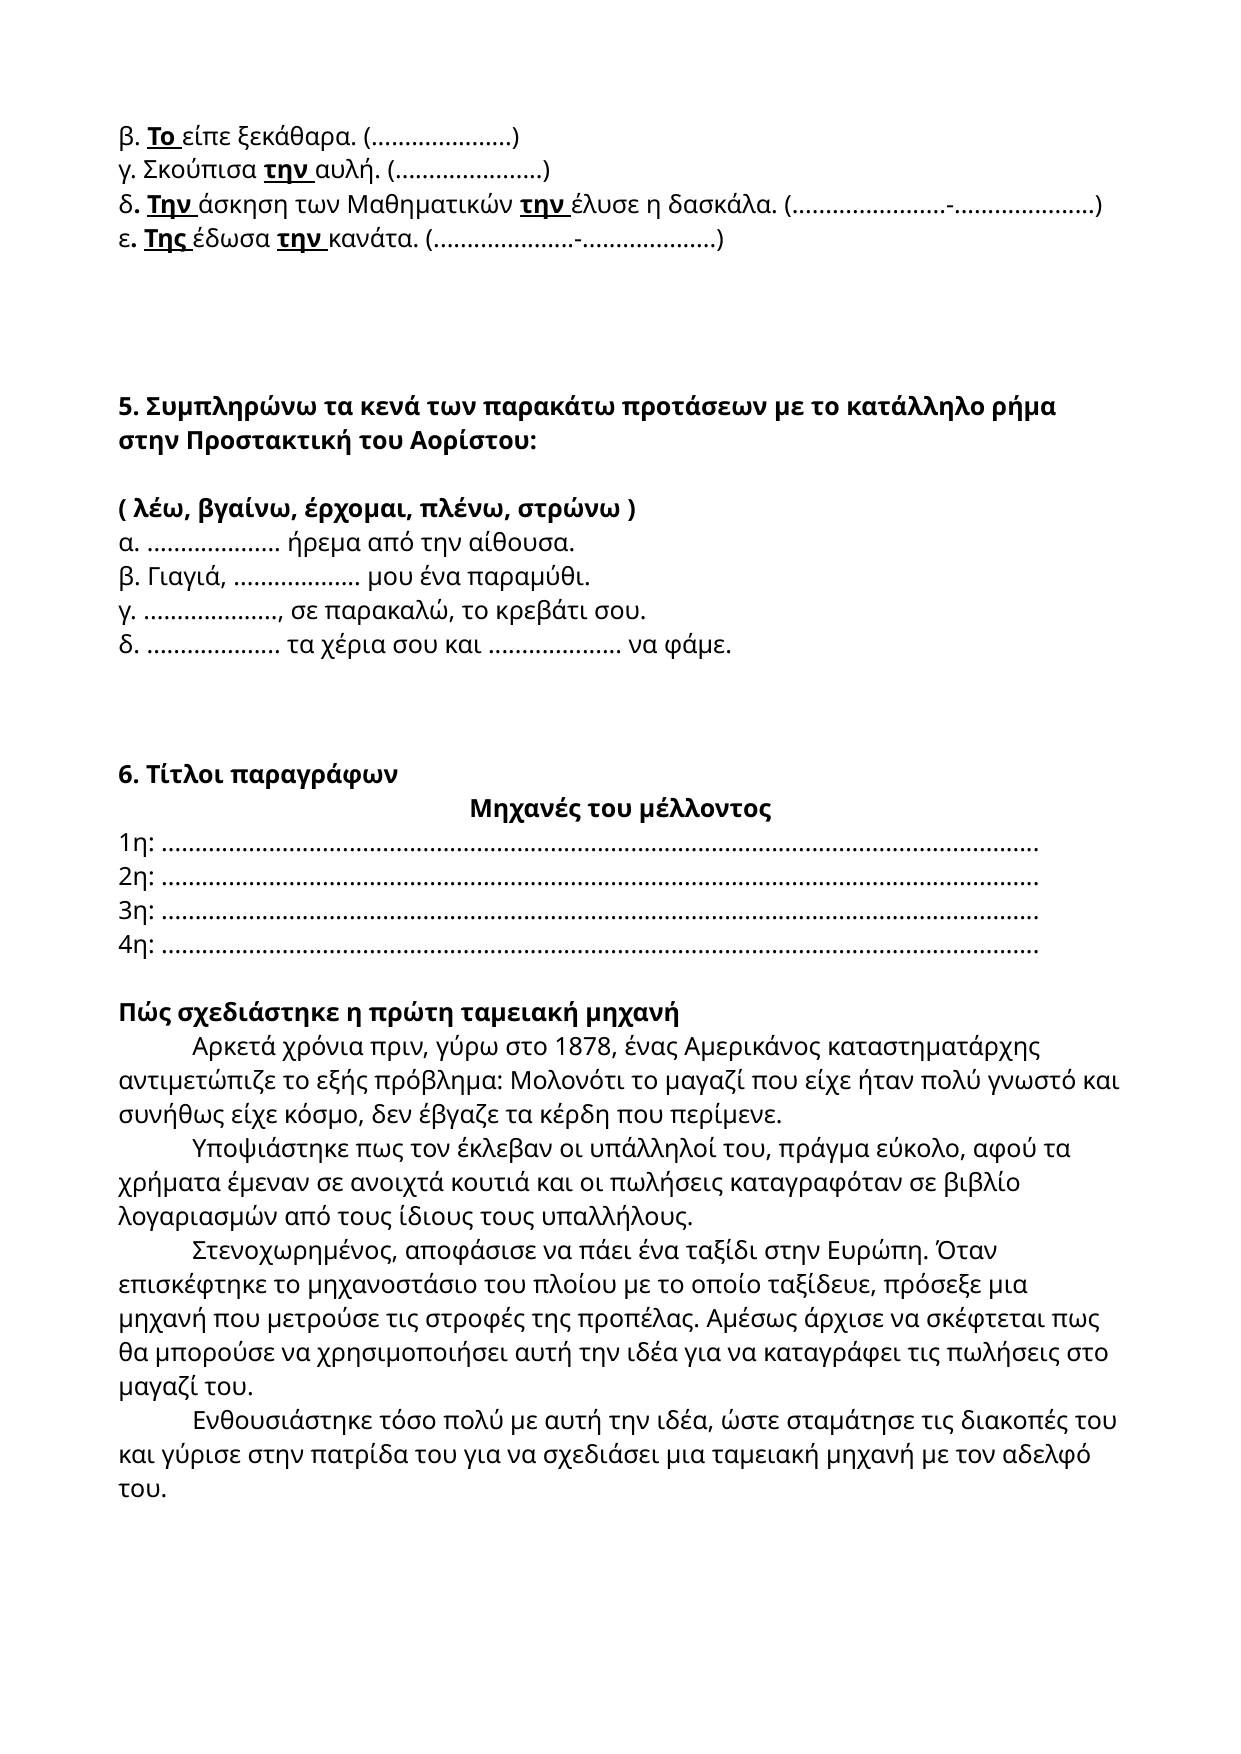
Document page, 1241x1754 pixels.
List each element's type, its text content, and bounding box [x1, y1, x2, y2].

text Μηχανές του μέλλοντος [118, 790, 1122, 824]
text Πώς σχεδιάστηκε η πρώτη ταμειακή μηχανή [118, 994, 1122, 1028]
text ( λέω, βγαίνω, έρχομαι, πλένω, στρώνω ) [118, 490, 1122, 524]
text 5. Συμπληρώνω τα κενά των παρακάτω προτάσεων με το κατάλληλο ρήμα στην Προστακτική του Αορίστου: [118, 388, 1122, 457]
text 3η: ................................................................................................................................... [118, 893, 1122, 927]
text γ. Σκούπισα την αυλή. (......................) [118, 152, 1122, 186]
text 2η: ................................................................................................................................... [118, 858, 1122, 893]
text Ενθουσιάστηκε τόσο πολύ με αυτή την ιδέα, ώστε σταμάτησε τις διακοπές του και γύρισε στην πατρίδα του για να σχεδιάσει μια ταμειακή μηχανή με τον αδελφό του. [118, 1403, 1122, 1505]
text ε. Της έδωσα την κανάτα. (.....................-....................) [118, 220, 1122, 254]
text δ. .................... τα χέρια σου και .................... να φάμε. [118, 626, 1122, 661]
text β. Γιαγιά, ................... μου ένα παραμύθι. [118, 558, 1122, 592]
text β. Το είπε ξεκάθαρα. (.....................) [118, 118, 1122, 152]
table_header [118, 1534, 124, 1563]
text 6. Τίτλοι παραγράφων [118, 756, 1122, 790]
table_header [136, 1505, 140, 1534]
text Αρκετά χρόνια πριν, γύρω στο 1878, ένας Αμερικάνος καταστηματάρχης αντιμετώπιζε το εξής πρόβλημα: Μολονότι το μαγαζί που είχε ήταν πολύ γνωστό και συνήθως είχε κόσμο, δεν έβγαζε τα κέρδη που περίμενε. [118, 1028, 1122, 1131]
text 4η: ................................................................................................................................... [118, 927, 1122, 961]
text Υποψιάστηκε πως τον έκλεβαν οι υπάλληλοί του, πράγμα εύκολο, αφού τα χρήματα έμεναν σε ανοιχτά κουτιά και οι πωλήσεις καταγραφόταν σε βιβλίο λογαριασμών από τους ίδιους τους υπαλλήλους. [118, 1131, 1122, 1233]
text δ. Την άσκηση των Μαθηματικών την έλυσε η δασκάλα. (.......................-.....................) [118, 186, 1122, 220]
text α. .................... ήρεμα από την αίθουσα. [118, 524, 1122, 558]
text γ. ...................., σε παρακαλώ, το κρεβάτι σου. [118, 592, 1122, 626]
table_header [118, 1505, 122, 1534]
text 1η: ................................................................................................................................... [118, 824, 1122, 858]
text Στενοχωρημένος, αποφάσισε να πάει ένα ταξίδι στην Ευρώπη. Όταν επισκέφτηκε το μηχανοστάσιο του πλοίου με το οποίο ταξίδευε, πρόσεξε μια μηχανή που μετρούσε τις στροφές της προπέλας. Αμέσως άρχισε να σκέφτεται πως θα μπορούσε να χρησιμοποιήσει αυτή την ιδέα για να καταγράφει τις πωλήσεις στο μαγαζί του. [118, 1233, 1122, 1403]
